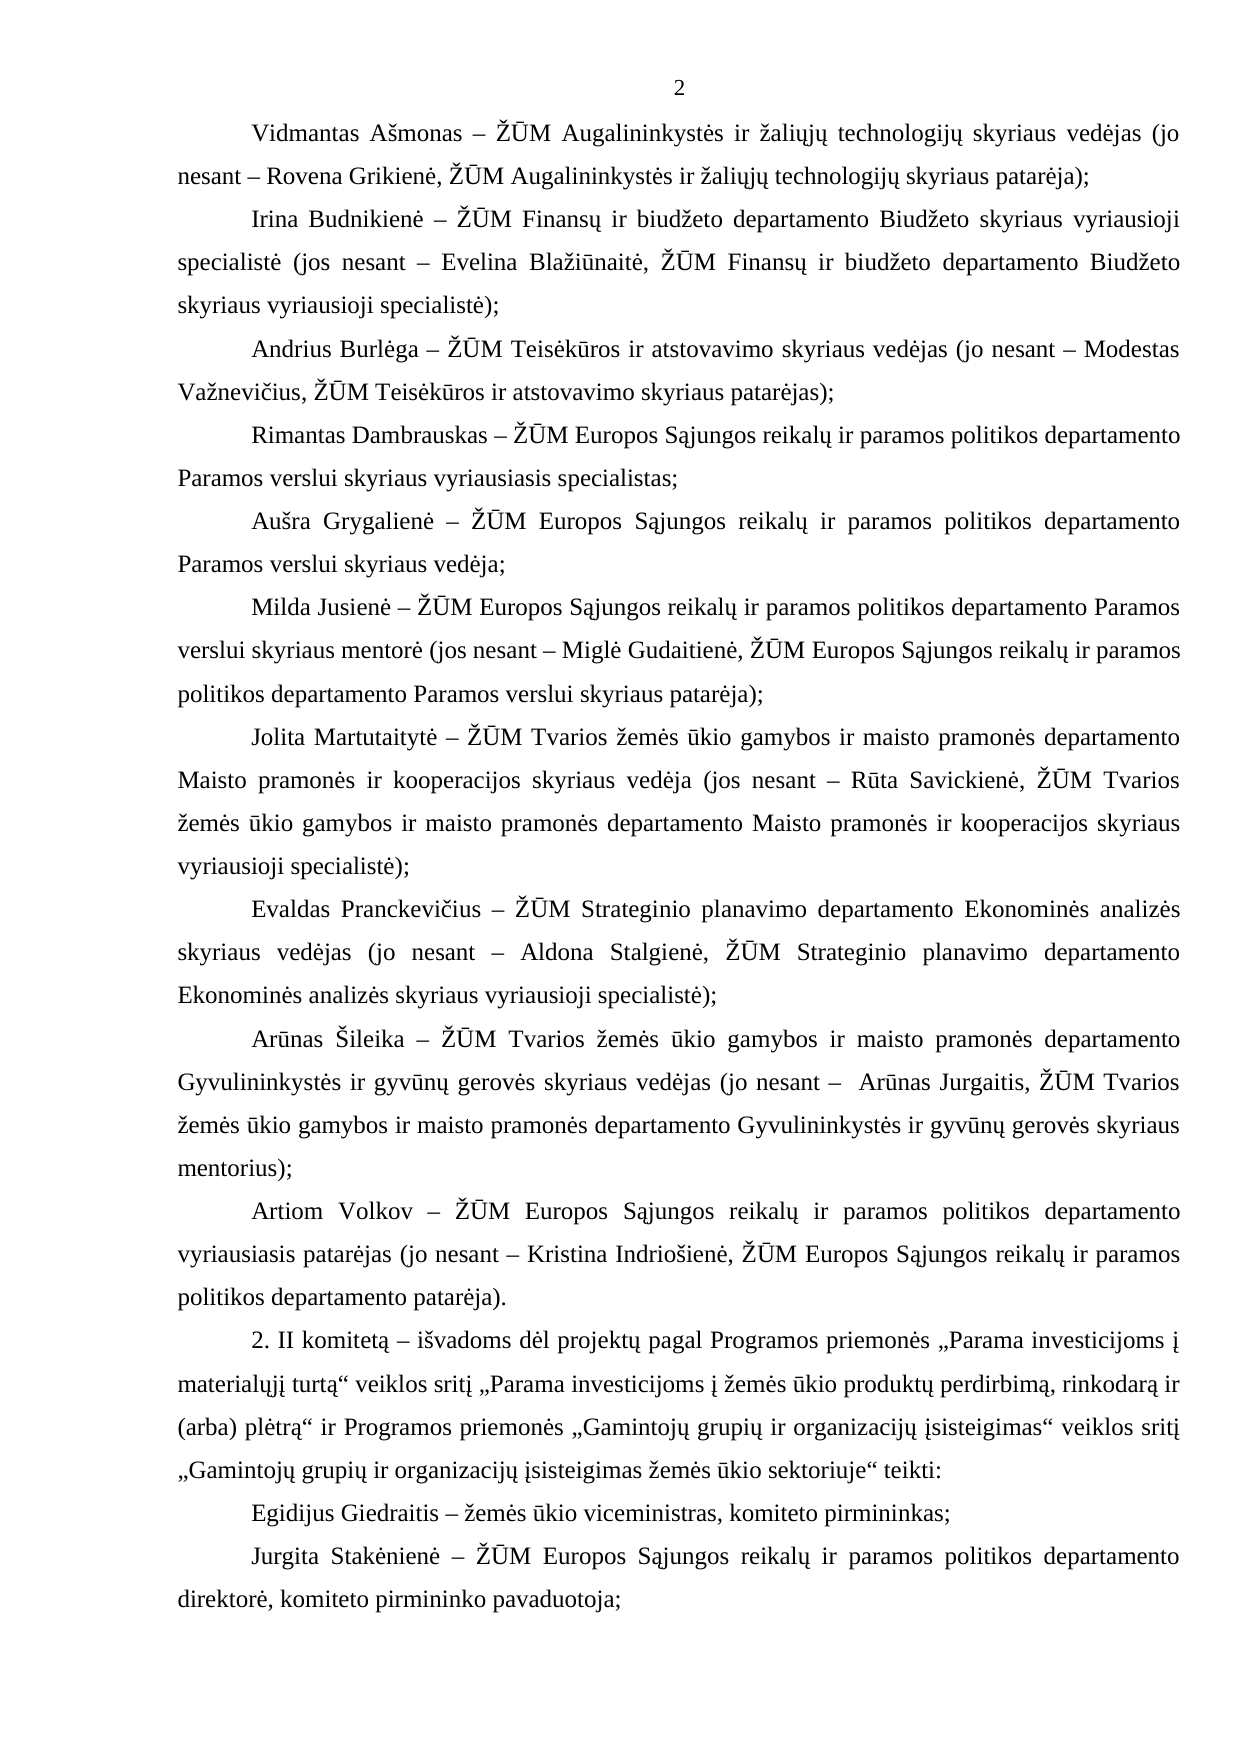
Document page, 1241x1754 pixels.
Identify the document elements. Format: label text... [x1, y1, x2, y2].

text Jurgita Stakėnienė – ŽŪM Europos Sąjungos reikalų ir paramos politikos departamento direktorė, komiteto pirmininko pavaduotoja; [177, 1541, 1181, 1613]
text Rimantas Dambrauskas – ŽŪM Europos Sąjungos reikalų ir paramos politikos departamento Paramos verslui skyriaus vyriausiasis specialistas; [177, 420, 1181, 492]
text Milda Jusienė – ŽŪM Europos Sąjungos reikalų ir paramos politikos departamento Paramos verslui skyriaus mentorė (jos nesant – Miglė Gudaitienė, ŽŪM Europos Sąjungos reikalų ir paramos politikos departamento Paramos verslui skyriaus patarėja); [177, 592, 1181, 707]
text Irina Budnikienė – ŽŪM Finansų ir biudžeto departamento Biudžeto skyriaus vyriausioji specialistė (jos nesant – Evelina Blažiūnaitė, ŽŪM Finansų ir biudžeto departamento Biudžeto skyriaus vyriausioji specialistė); [177, 204, 1181, 319]
text Egidijus Giedraitis – žemės ūkio viceministras, komiteto pirmininkas; [177, 1498, 1181, 1527]
text Artiom Volkov – ŽŪM Europos Sąjungos reikalų ir paramos politikos departamento vyriausiasis patarėjas (jo nesant – Kristina Indriošienė, ŽŪM Europos Sąjungos reikalų ir paramos politikos departamento patarėja). [177, 1196, 1181, 1311]
text 2. II komitetą – išvadoms dėl projektų pagal Programos priemonės „Parama investicijoms į materialųjį turtą“ veiklos sritį „Parama investicijoms į žemės ūkio produktų perdirbimą, rinkodarą ir (arba) plėtrą“ ir Programos priemonės „Gamintojų grupių ir organizacijų įsisteigimas“ veiklos sritį „Gamintojų grupių ir organizacijų įsisteigimas žemės ūkio sektoriuje“ teikti: [177, 1326, 1181, 1484]
text Evaldas Pranckevičius – ŽŪM Strateginio planavimo departamento Ekonominės analizės skyriaus vedėjas (jo nesant – Aldona Stalgienė, ŽŪM Strateginio planavimo departamento Ekonominės analizės skyriaus vyriausioji specialistė); [177, 894, 1181, 1009]
text Jolita Martutaitytė – ŽŪM Tvarios žemės ūkio gamybos ir maisto pramonės departamento Maisto pramonės ir kooperacijos skyriaus vedėja (jos nesant – Rūta Savickienė, ŽŪM Tvarios žemės ūkio gamybos ir maisto pramonės departamento Maisto pramonės ir kooperacijos skyriaus vyriausioji specialistė); [177, 722, 1181, 880]
text Vidmantas Ašmonas – ŽŪM Augalininkystės ir žaliųjų technologijų skyriaus vedėjas (jo nesant – Rovena Grikienė, ŽŪM Augalininkystės ir žaliųjų technologijų skyriaus patarėja); [177, 118, 1181, 190]
text Aušra Grygalienė – ŽŪM Europos Sąjungos reikalų ir paramos politikos departamento Paramos verslui skyriaus vedėja; [177, 506, 1181, 578]
text Andrius Burlėga – ŽŪM Teisėkūros ir atstovavimo skyriaus vedėjas (jo nesant – Modestas Važnevičius, ŽŪM Teisėkūros ir atstovavimo skyriaus patarėjas); [177, 334, 1181, 406]
text Arūnas Šileika – ŽŪM Tvarios žemės ūkio gamybos ir maisto pramonės departamento Gyvulininkystės ir gyvūnų gerovės skyriaus vedėjas (jo nesant – Arūnas Jurgaitis, ŽŪM Tvarios žemės ūkio gamybos ir maisto pramonės departamento Gyvulininkystės ir gyvūnų gerovės skyriaus mentorius); [177, 1024, 1181, 1182]
